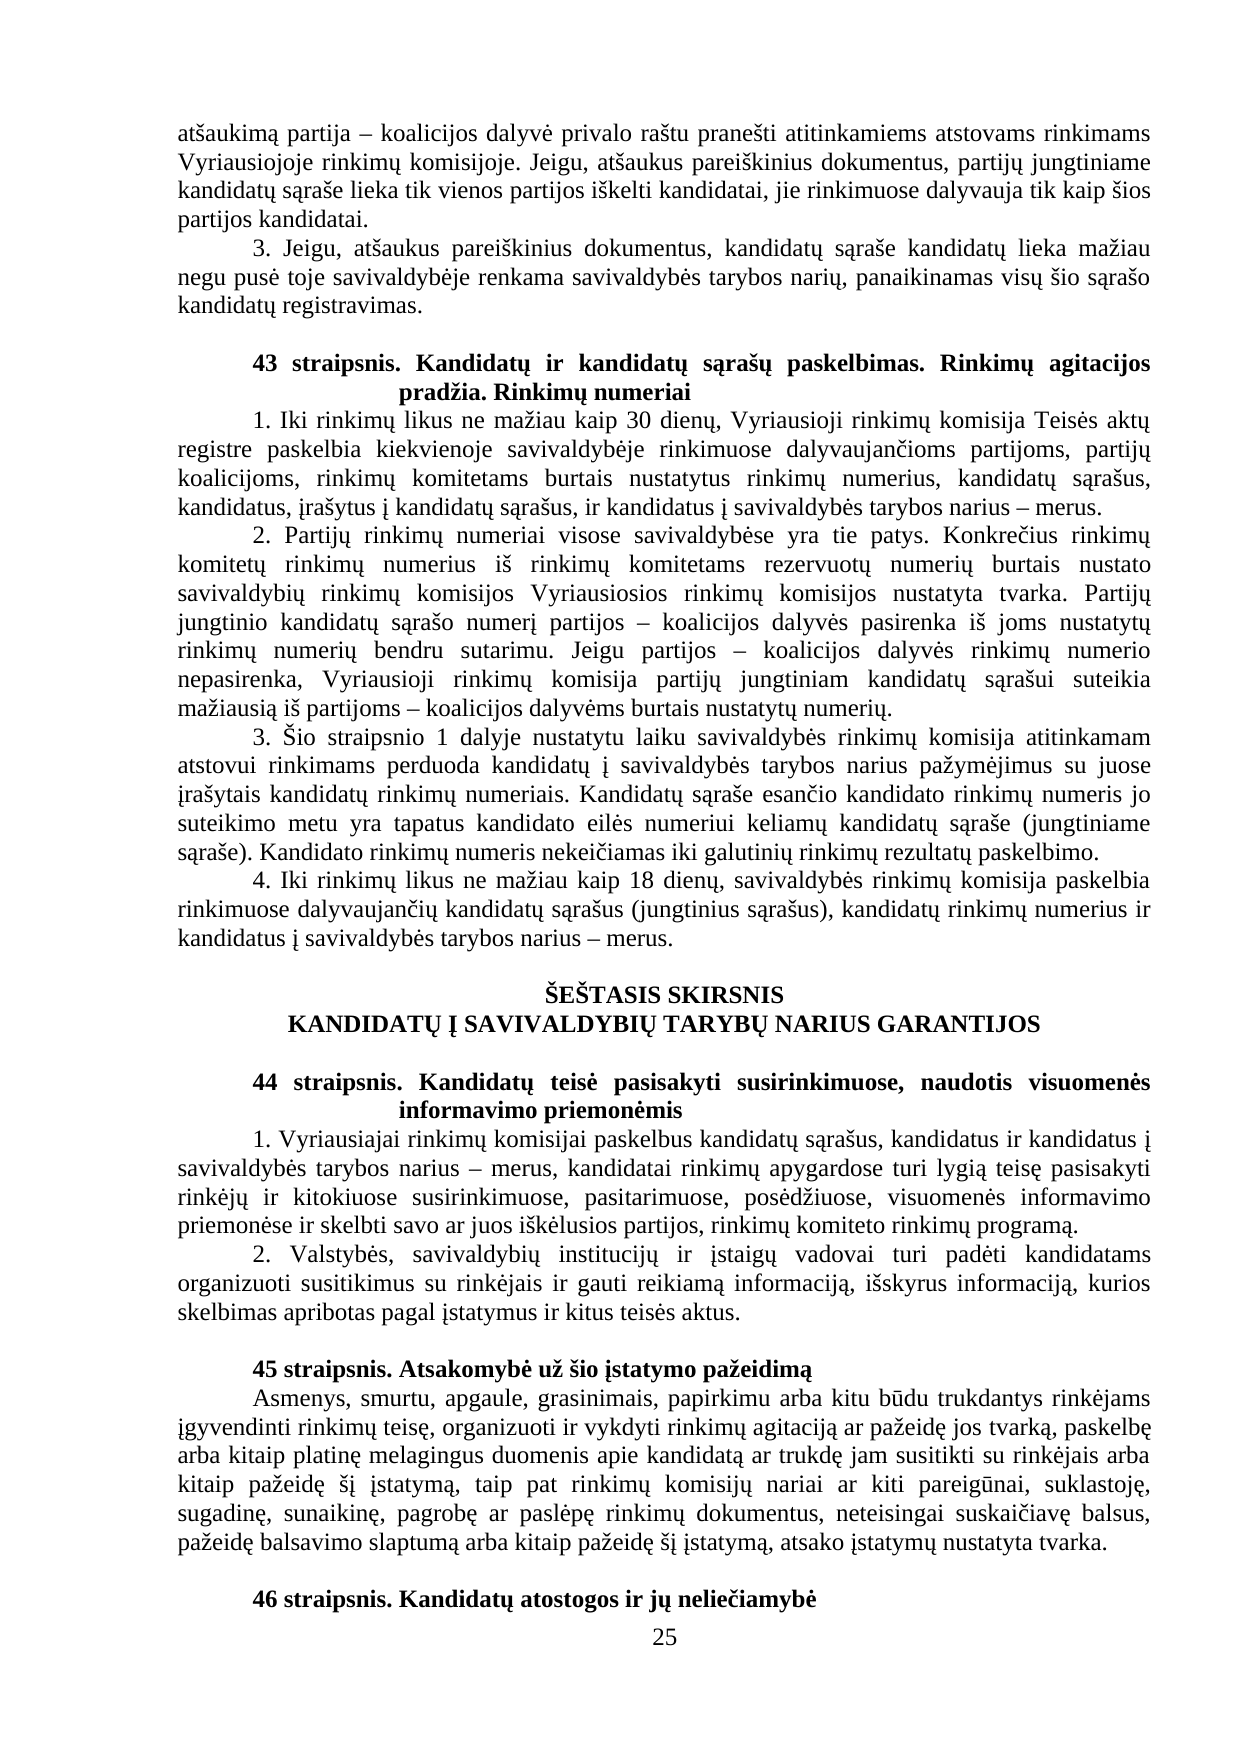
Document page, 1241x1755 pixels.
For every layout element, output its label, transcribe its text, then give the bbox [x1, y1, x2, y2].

text 1. Vyriausiajai rinkimų komisijai paskelbus kandidatų sąrašus, kandidatus ir kandidatus į savivaldybės tarybos narius – merus, kandidatai rinkimų apygardose turi lygią teisę pasisakyti rinkėjų ir kitokiuose susirinkimuose, pasitarimuose, posėdžiuose, visuomenės informavimo priemonėse ir skelbti savo ar juos iškėlusios partijos, rinkimų komiteto rinkimų programą. [177, 1124, 1152, 1239]
text 1. Iki rinkimų likus ne mažiau kaip 30 dienų, Vyriausioji rinkimų komisija Teisės aktų registre paskelbia kiekvienoje savivaldybėje rinkimuose dalyvaujančioms partijoms, partijų koalicijoms, rinkimų komitetams burtais nustatytus rinkimų numerius, kandidatų sąrašus, kandidatus, įrašytus į kandidatų sąrašus, ir kandidatus į savivaldybės tarybos narius – merus. [177, 406, 1152, 521]
text 46 straipsnis. Kandidatų atostogos ir jų neliečiamybė [177, 1584, 1152, 1613]
text 2. Valstybės, savivaldybių institucijų ir įstaigų vadovai turi padėti kandidatams organizuoti susitikimus su rinkėjais ir gauti reikiamą informaciją, išskyrus informaciją, kurios skelbimas apribotas pagal įstatymus ir kitus teisės aktus. [177, 1239, 1152, 1326]
text 3. Šio straipsnio 1 dalyje nustatytu laiku savivaldybės rinkimų komisija atitinkamam atstovui rinkimams perduoda kandidatų į savivaldybės tarybos narius pažymėjimus su juose įrašytais kandidatų rinkimų numeriais. Kandidatų sąraše esančio kandidato rinkimų numeris jo suteikimo metu yra tapatus kandidato eilės numeriui keliamų kandidatų sąraše (jungtiniame sąraše). Kandidato rinkimų numeris nekeičiamas iki galutinių rinkimų rezultatų paskelbimo. [177, 722, 1152, 866]
text Asmenys, smurtu, apgaule, grasinimais, papirkimu arba kitu būdu trukdantys rinkėjams įgyvendinti rinkimų teisę, organizuoti ir vykdyti rinkimų agitaciją ar pažeidę jos tvarką, paskelbę arba kitaip platinę melagingus duomenis apie kandidatą ar trukdę jam susitikti su rinkėjais arba kitaip pažeidę šį įstatymą, taip pat rinkimų komisijų nariai ar kiti pareigūnai, suklastoję, sugadinę, sunaikinę, pagrobę ar paslėpę rinkimų dokumentus, neteisingai suskaičiavę balsus, pažeidę balsavimo slaptumą arba kitaip pažeidę šį įstatymą, atsako įstatymų nustatyta tvarka. [177, 1383, 1152, 1556]
text 45 straipsnis. Atsakomybė už šio įstatymo pažeidimą [177, 1354, 1152, 1383]
text 3. Jeigu, atšaukus pareiškinius dokumentus, kandidatų sąraše kandidatų lieka mažiau negu pusė toje savivaldybėje renkama savivaldybės tarybos narių, panaikinamas visų šio sąrašo kandidatų registravimas. [177, 233, 1152, 319]
text 43 straipsnis. Kandidatų ir kandidatų sąrašų paskelbimas. Rinkimų agitacijos pradžia. Rinkimų numeriai [252, 348, 1152, 406]
text ŠEŠTASIS SKIRSNIS [177, 981, 1152, 1009]
text 4. Iki rinkimų likus ne mažiau kaip 18 dienų, savivaldybės rinkimų komisija paskelbia rinkimuose dalyvaujančių kandidatų sąrašus (jungtinius sąrašus), kandidatų rinkimų numerius ir kandidatus į savivaldybės tarybos narius – merus. [177, 866, 1152, 952]
text 44 straipsnis. Kandidatų teisė pasisakyti susirinkimuose, naudotis visuomenės informavimo priemonėmis [252, 1067, 1152, 1124]
text 2. Partijų rinkimų numeriai visose savivaldybėse yra tie patys. Konkrečius rinkimų komitetų rinkimų numerius iš rinkimų komitetams rezervuotų numerių burtais nustato savivaldybių rinkimų komisijos Vyriausiosios rinkimų komisijos nustatyta tvarka. Partijų jungtinio kandidatų sąrašo numerį partijos – koalicijos dalyvės pasirenka iš joms nustatytų rinkimų numerių bendru sutarimu. Jeigu partijos – koalicijos dalyvės rinkimų numerio nepasirenka, Vyriausioji rinkimų komisija partijų jungtiniam kandidatų sąrašui suteikia mažiausią iš partijoms – koalicijos dalyvėms burtais nustatytų numerių. [177, 521, 1152, 722]
text KANDIDATŲ Į SAVIVALDYBIŲ TARYBŲ NARIUS GARANTIJOS [177, 1009, 1152, 1038]
text atšaukimą partija – koalicijos dalyvė privalo raštu pranešti atitinkamiems atstovams rinkimams Vyriausiojoje rinkimų komisijoje. Jeigu, atšaukus pareiškinius dokumentus, partijų jungtiniame kandidatų sąraše lieka tik vienos partijos iškelti kandidatai, jie rinkimuose dalyvauja tik kaip šios partijos kandidatai. [177, 118, 1152, 233]
